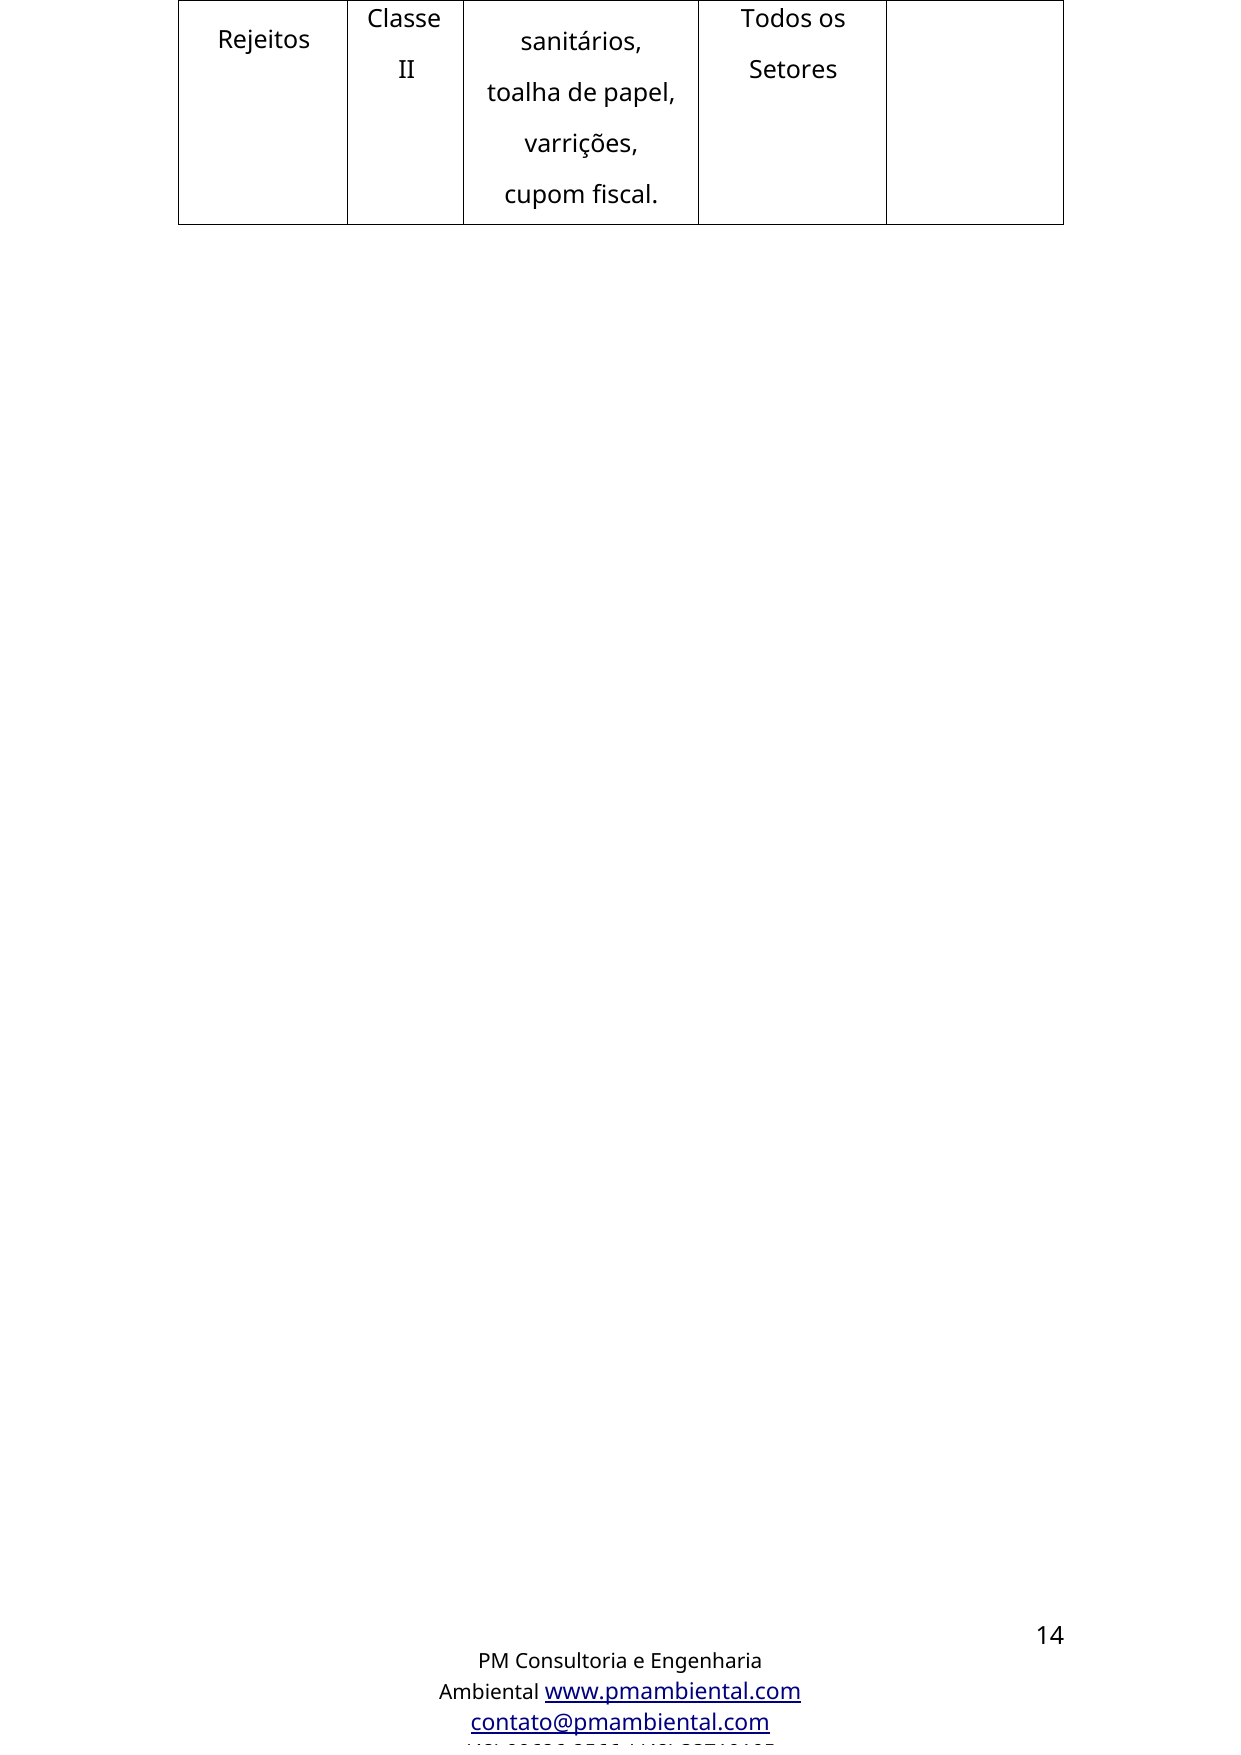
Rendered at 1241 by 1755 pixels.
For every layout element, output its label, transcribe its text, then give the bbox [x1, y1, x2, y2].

table_cell Todos os Setores [699, 1, 886, 224]
table_cell Rejeitos [179, 1, 347, 224]
table_cell Classe II [348, 1, 463, 224]
table_cell [887, 1, 1063, 224]
table_cell sanitários, toalha de papel, varrições, cupom fiscal. [464, 1, 698, 224]
